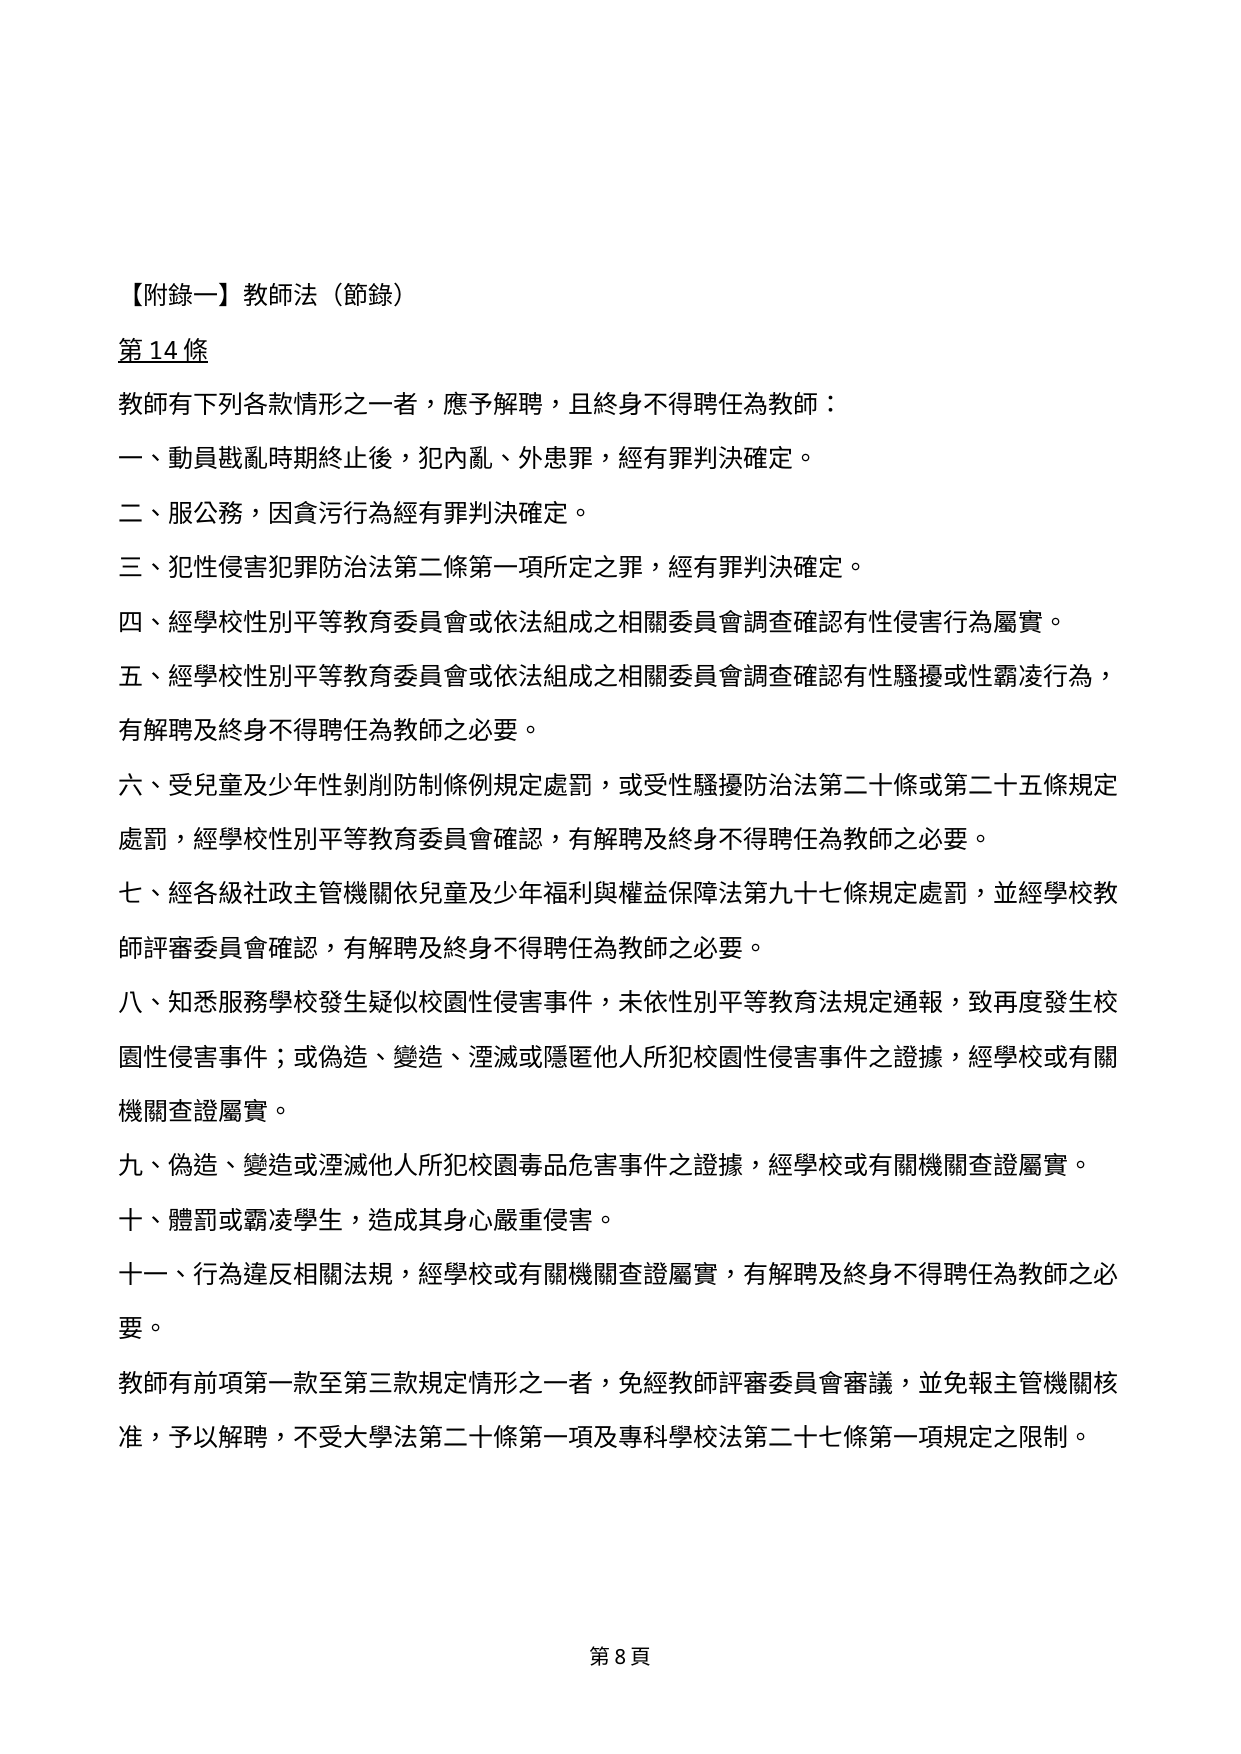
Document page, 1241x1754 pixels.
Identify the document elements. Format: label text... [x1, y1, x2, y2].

text 教師有下列各款情形之一者，應予解聘，且終身不得聘任為教師： 一、動員戡亂時期終止後，犯內亂、外患罪，經有罪判決確定。 二、服公務，因貪污行為經有罪判決確定。 三、犯性侵害犯罪防治法第二條第一項所定之罪，經有罪判決確定。 四、經學校性別平等教育委員會或依法組成之相關委員會調查確認有性侵害行為屬實。 五、經學校性別平等教育委員會或依法組成之相關委員會調查確認有性騷擾或性霸凌行為，有解聘及終身不得聘任為教師之必要。 六、受兒童及少年性剝削防制條例規定處罰，或受性騷擾防治法第二十條或第二十五條規定處罰，經學校性別平等教育委員會確認，有解聘及終身不得聘任為教師之必要。 七、經各級社政主管機關依兒童及少年福利與權益保障法第九十七條規定處罰，並經學校教師評審委員會確認，有解聘及終身不得聘任為教師之必要。 八、知悉服務學校發生疑似校園性侵害事件，未依性別平等教育法規定通報，致再度發生校園性侵害事件；或偽造、變造、湮滅或隱匿他人所犯校園性侵害事件之證據，經學校或有關機關查證屬實。 九、偽造、變造或湮滅他人所犯校園毒品危害事件之證據，經學校或有關機關查證屬實。 十、體罰或霸凌學生，造成其身心嚴重侵害。 十一、行為違反相關法規，經學校或有關機關查證屬實，有解聘及終身不得聘任為教師之必要。 教師有前項第一款至第三款規定情形之一者，免經教師評審委員會審議，並免報主管機關核准，予以解聘，不受大學法第二十條第一項及專科學校法第二十七條第一項規定之限制。 [118, 384, 1122, 1454]
text 【附錄一】教師法（節錄） [118, 276, 1122, 312]
text 第14條 [118, 330, 1122, 366]
